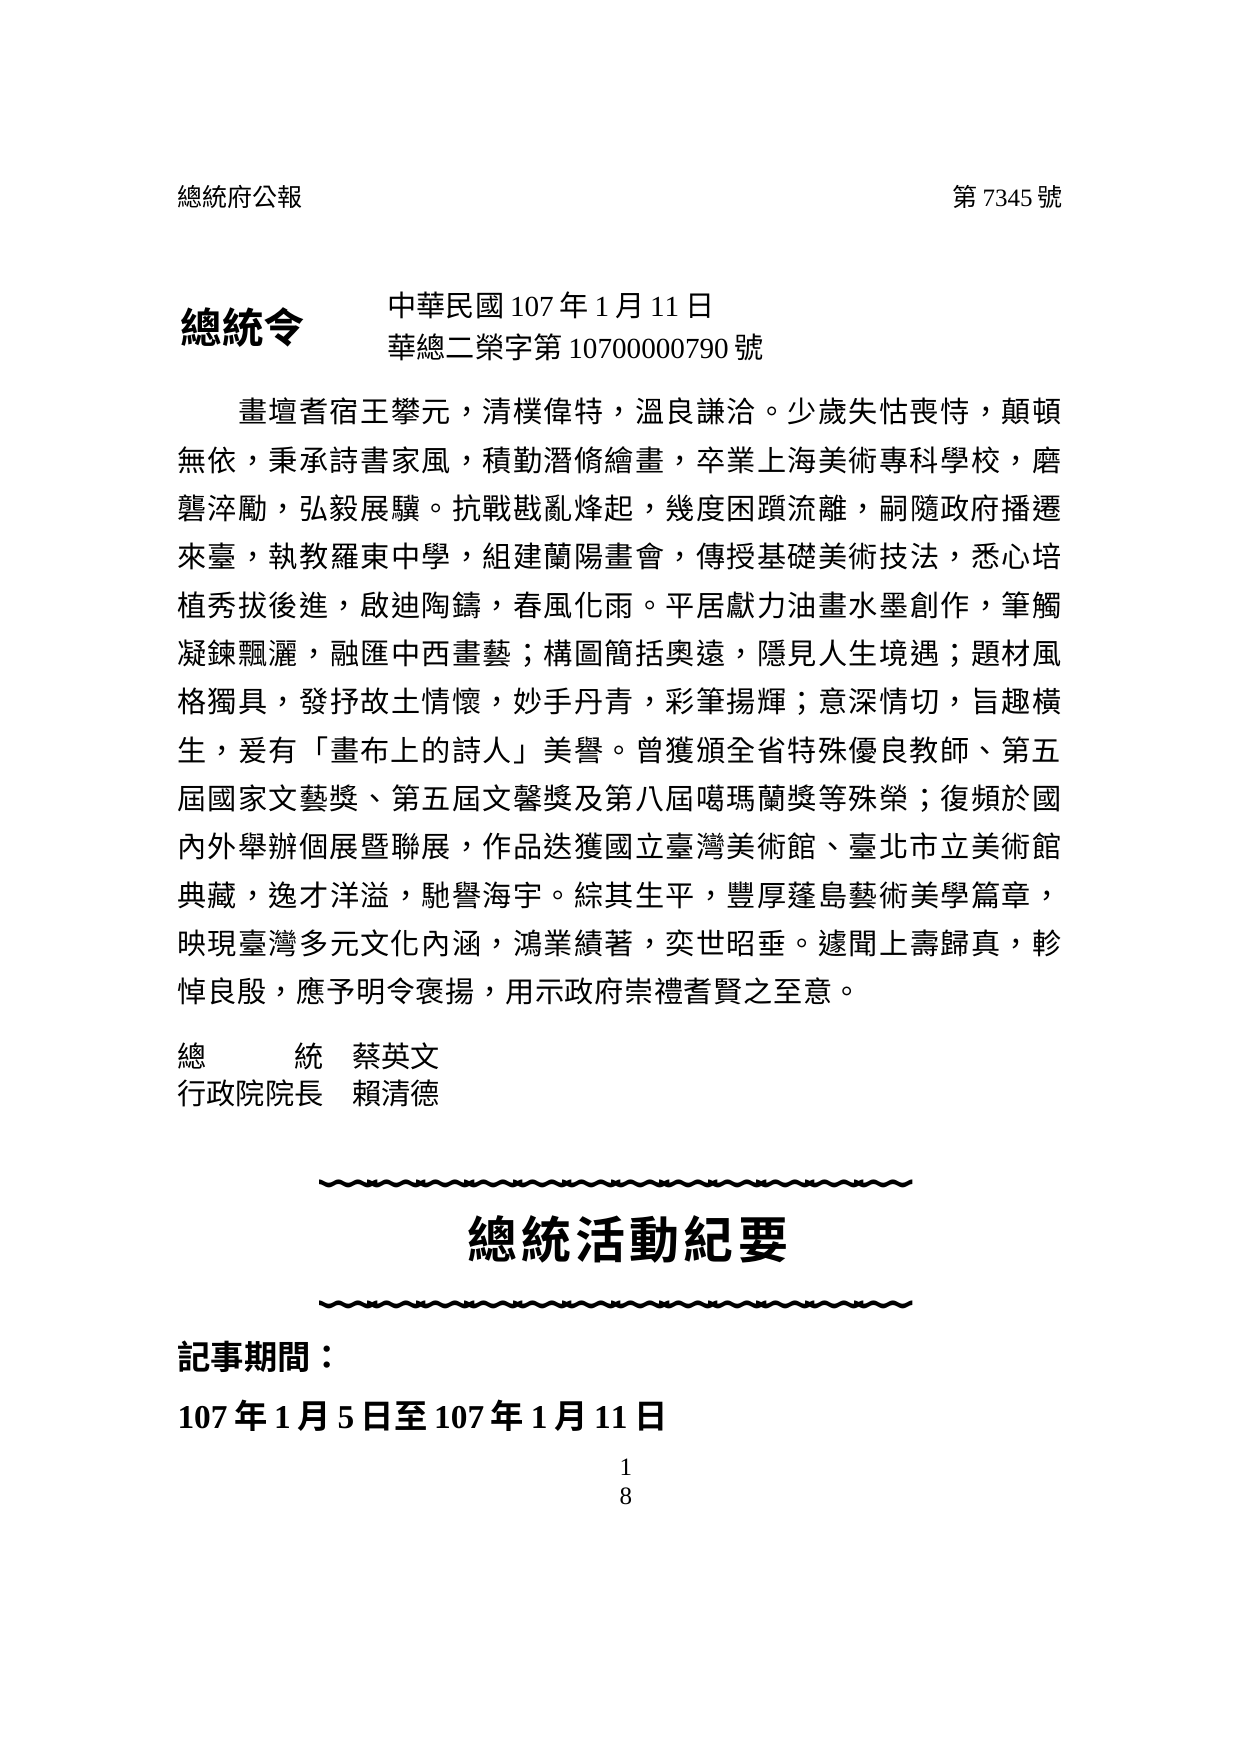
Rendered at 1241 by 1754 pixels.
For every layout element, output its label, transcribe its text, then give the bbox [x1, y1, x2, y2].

text 總 統 蔡英文 [177, 1037, 1064, 1075]
text 記事期間： [177, 1333, 1064, 1379]
text ﹏﹏﹏﹏﹏﹏﹏﹏﹏﹏﹏﹏ [177, 1162, 1064, 1187]
text 107年1月5日至107年1月11日 [177, 1391, 1064, 1437]
table_header 中華民國107年1月11日 華總二榮字第10700000790號 [384, 266, 880, 384]
text 行政院院長 賴清德 [177, 1075, 1064, 1112]
table_header 總統令 [177, 266, 384, 384]
text ﹏﹏﹏﹏﹏﹏﹏﹏﹏﹏﹏﹏ [177, 1283, 1064, 1308]
text 畫壇耆宿王攀元，清樸偉特，溫良謙洽。少歲失怙喪恃，顛頓無依，秉承詩書家風，積勤潛脩繪畫，卒業上海美術專科學校，磨礱淬勵，弘毅展驥。抗戰戡亂烽起，幾度困躓流離，嗣隨政府播遷來臺，執教羅東中學，組建蘭陽畫會，傳授基礎美術技法，悉心培植秀拔後進，啟迪陶鑄，春風化雨。平居獻力油畫水墨創作，筆觸凝鍊飄灑，融匯中西畫藝；構圖簡括奧遠，隱見人生境遇；題材風格獨具，發抒故土情懷，妙手丹青，彩筆揚輝；意深情切，旨趣橫生，爰有「畫布上的詩人」美譽。曾獲頒全省特殊優良教師、第五屆國家文藝獎、第五屆文馨獎及第八屆噶瑪蘭獎等殊榮；復頻於國內外舉辦個展暨聯展，作品迭獲國立臺灣美術館、臺北市立美術館典藏，逸才洋溢，馳譽海宇。綜其生平，豐厚蓬島藝術美學篇章，映現臺灣多元文化內涵，鴻業績著，奕世昭垂。遽聞上壽歸真，軫悼良殷，應予明令褒揚，用示政府崇禮耆賢之至意。 [177, 384, 1064, 1012]
text 總統活動紀要 [192, 1212, 1064, 1271]
